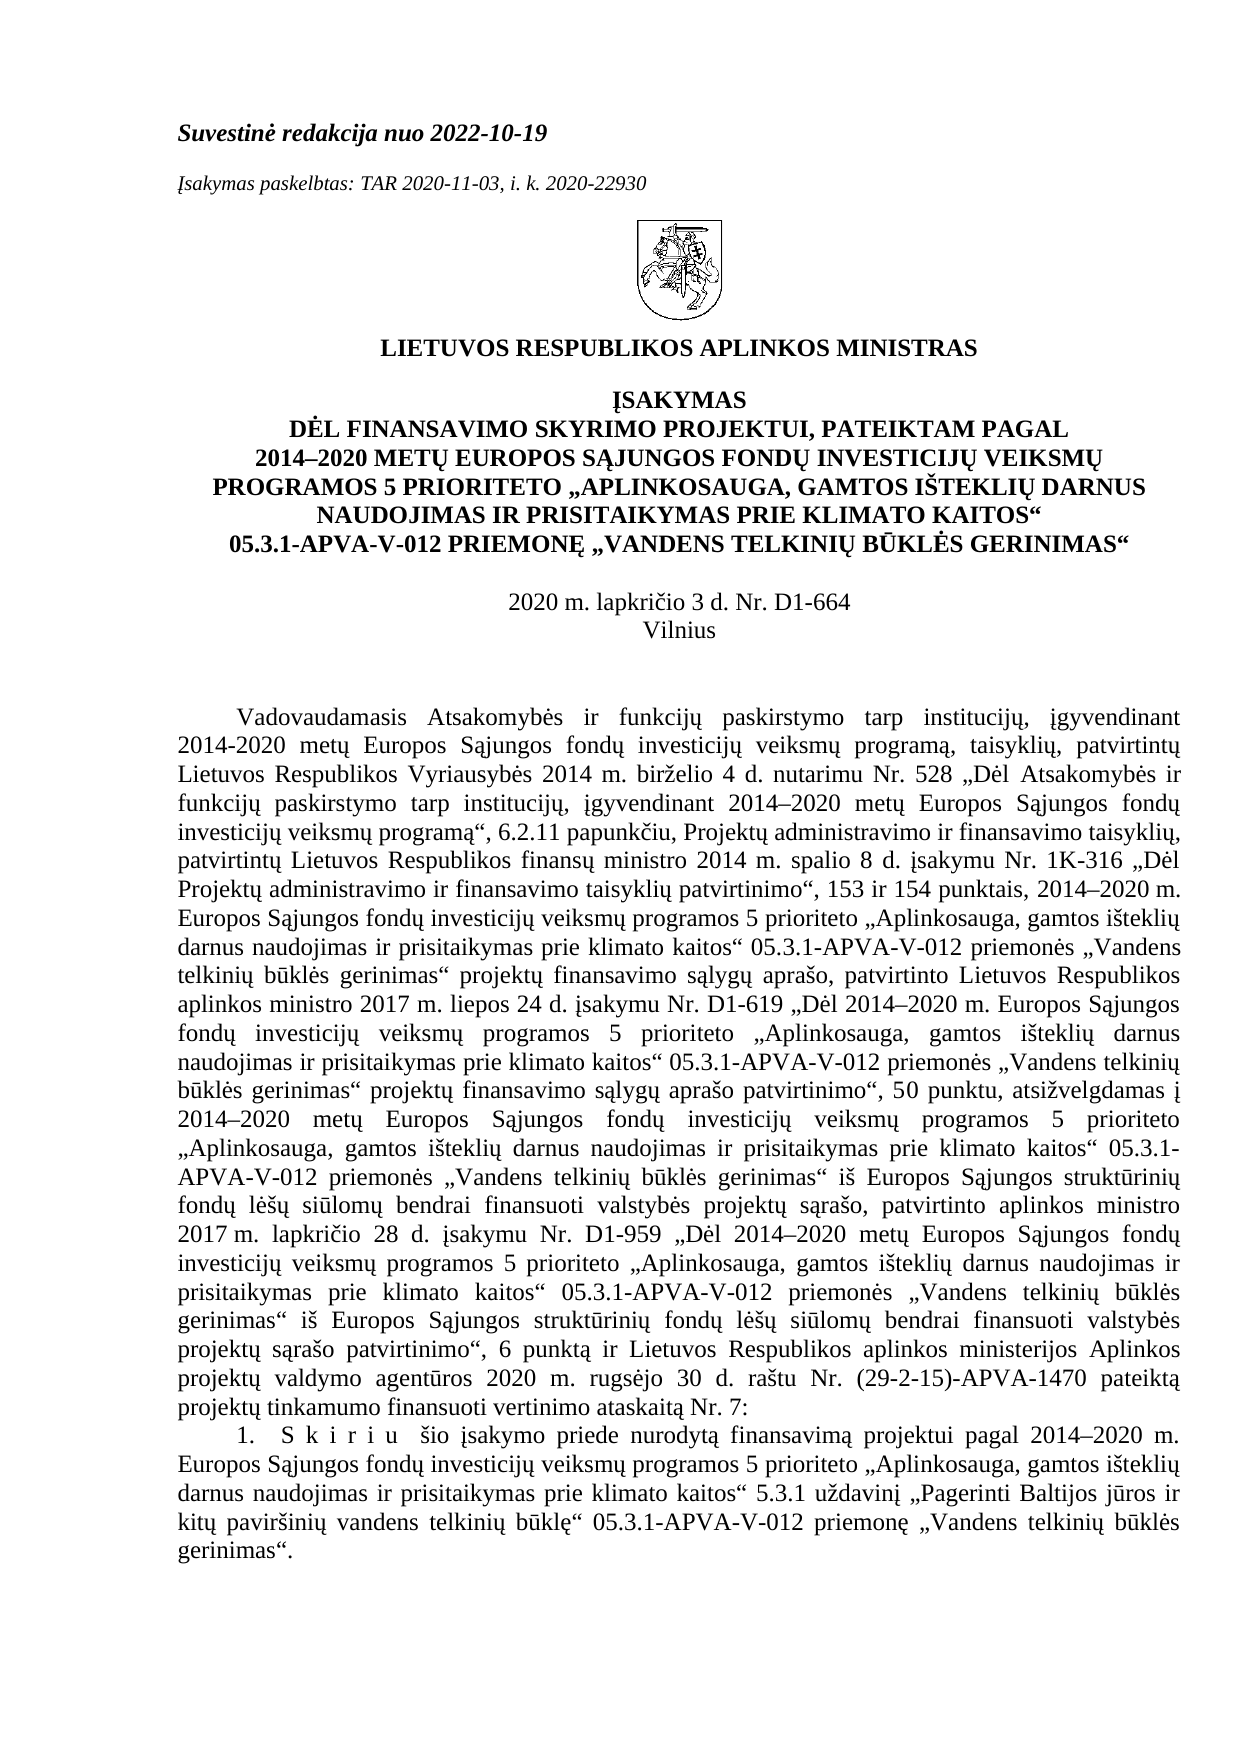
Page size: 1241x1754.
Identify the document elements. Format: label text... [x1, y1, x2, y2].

text 1. S k i r i u šio įsakymo priede nurodytą finansavimą projektui pagal 2014–2020 m. Europos Sąjungos fondų investicijų veiksmų programos 5 prioriteto „Aplinkosauga, gamtos išteklių darnus naudojimas ir prisitaikymas prie klimato kaitos“ 5.3.1 uždavinį „Pagerinti Baltijos jūros ir kitų paviršinių vandens telkinių būklę“ 05.3.1-APVA-V-012 priemonę „Vandens telkinių būklės gerinimas“. [177, 1420, 1181, 1564]
text Įsakymas paskelbtas: TAR 2020-11-03, i. k. 2020-22930 [177, 171, 1181, 195]
text Vadovaudamasis Atsakomybės ir funkcijų paskirstymo tarp institucijų, įgyvendinant 2014‑2020 metų Europos Sąjungos fondų investicijų veiksmų programą, taisyklių, patvirtintų Lietuvos Respublikos Vyriausybės 2014 m. birželio 4 d. nutarimu Nr. 528 „Dėl Atsakomybės ir funkcijų paskirstymo tarp institucijų, įgyvendinant 2014–2020 metų Europos Sąjungos fondų investicijų veiksmų programą“, 6.2.11 papunkčiu, Projektų administravimo ir finansavimo taisyklių, patvirtintų Lietuvos Respublikos finansų ministro 2014 m. spalio 8 d. įsakymu Nr. 1K-316 „Dėl Projektų administravimo ir finansavimo taisyklių patvirtinimo“, 153 ir 154 punktais, 2014–2020 m. Europos Sąjungos fondų investicijų veiksmų programos 5 prioriteto „Aplinkosauga, gamtos išteklių darnus naudojimas ir prisitaikymas prie klimato kaitos“ 05.3.1-APVA-V-012 priemonės „Vandens telkinių būklės gerinimas“ projektų finansavimo sąlygų aprašo, patvirtinto Lietuvos Respublikos aplinkos ministro 2017 m. liepos 24 d. įsakymu Nr. D1-619 „Dėl 2014–2020 m. Europos Sąjungos fondų investicijų veiksmų programos 5 prioriteto „Aplinkosauga, gamtos išteklių darnus naudojimas ir prisitaikymas prie klimato kaitos“ 05.3.1-APVA-V-012 priemonės „Vandens telkinių būklės gerinimas“ projektų finansavimo sąlygų aprašo patvirtinimo“, 50 punktu, atsižvelgdamas į 2014–2020 metų Europos Sąjungos fondų investicijų veiksmų programos 5 prioriteto „Aplinkosauga, gamtos išteklių darnus naudojimas ir prisitaikymas prie klimato kaitos“ 05.3.1-APVA-V-012 priemonės „Vandens telkinių būklės gerinimas“ iš Europos Sąjungos struktūrinių fondų lėšų siūlomų bendrai finansuoti valstybės projektų sąrašo, patvirtinto aplinkos ministro 2017 m. lapkričio 28 d. įsakymu Nr. D1-959 „Dėl 2014–2020 metų Europos Sąjungos fondų investicijų veiksmų programos 5 prioriteto „Aplinkosauga, gamtos išteklių darnus naudojimas ir prisitaikymas prie klimato kaitos“ 05.3.1-APVA-V-012 priemonės „Vandens telkinių būklės gerinimas“ iš Europos Sąjungos struktūrinių fondų lėšų siūlomų bendrai finansuoti valstybės projektų sąrašo patvirtinimo“, 6 punktą ir Lietuvos Respublikos aplinkos ministerijos Aplinkos projektų valdymo agentūros 2020 m. rugsėjo 30 d. raštu Nr. (29-2-15)-APVA-1470 pateiktą projektų tinkamumo finansuoti vertinimo ataskaitą Nr. 7: [177, 702, 1181, 1420]
text Suvestinė redakcija nuo 2022-10-19 [177, 118, 1181, 147]
text ĮSAKYMAS [177, 385, 1181, 414]
text LIETUVOS RESPUBLIKOS APLINKOS MINISTRAS [177, 333, 1181, 361]
text 05.3.1-APVA-V-012 PRIEMONĘ „VANDENS TELKINIŲ BŪKLĖS GERINIMAS“ [177, 529, 1181, 558]
text DĖL FINANSAVIMO SKYRIMO PROJEKTUI, PATEIKTAM PAGAL [177, 414, 1181, 443]
text 2020 m. lapkričio 3 d. Nr. D1-664 [177, 587, 1181, 615]
text 2014–2020 METŲ EUROPOS SĄJUNGOS FONDŲ INVESTICIJŲ VEIKSMŲ PROGRAMOS 5 PRIORITETO „APLINKOSAUGA, GAMTOS IŠTEKLIŲ DARNUS NAUDOJIMAS IR PRISITAIKYMAS PRIE KLIMATO KAITOS“ [177, 443, 1181, 529]
text Vilnius [177, 615, 1181, 644]
